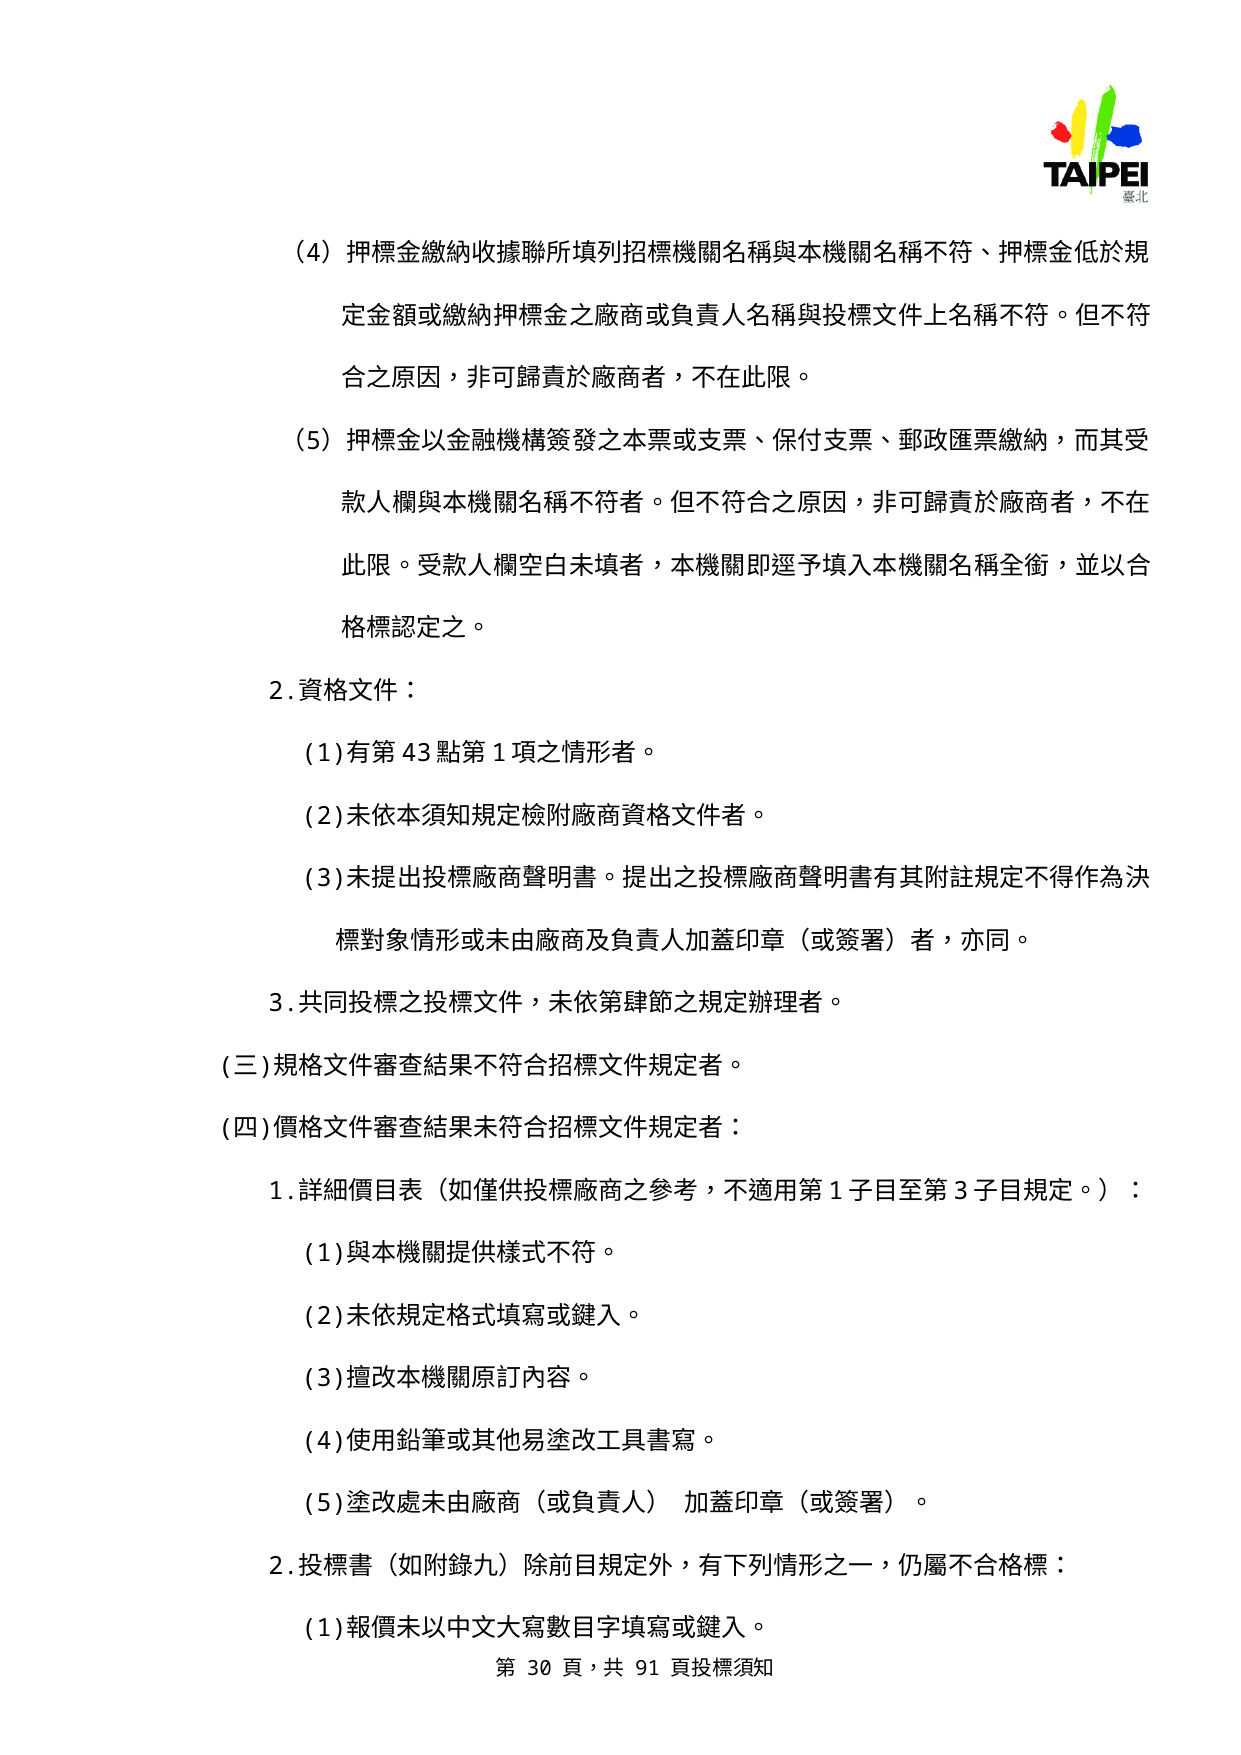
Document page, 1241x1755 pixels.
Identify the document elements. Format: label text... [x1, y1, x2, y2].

text (5)塗改處未由廠商（或負責人） 加蓋印章（或簽署）。 [301, 1459, 1152, 1522]
text (四)價格文件審查結果未符合招標文件規定者： [218, 1084, 1152, 1147]
text (3)擅改本機關原訂內容。 [301, 1334, 1152, 1397]
text (2)未依規定格式填寫或鍵入。 [301, 1272, 1152, 1334]
text 1.詳細價目表（如僅供投標廠商之參考，不適用第1子目至第3子目規定。）： [268, 1147, 1152, 1209]
text (3)未提出投標廠商聲明書。提出之投標廠商聲明書有其附註規定不得作為決標對象情形或未由廠商及負責人加蓋印章（或簽署）者，亦同。 [301, 834, 1152, 959]
text (三)規格文件審查結果不符合招標文件規定者。 [218, 1022, 1152, 1084]
text (1)與本機關提供樣式不符。 [301, 1209, 1152, 1272]
text (2)未依本須知規定檢附廠商資格文件者。 [301, 772, 1152, 834]
text (1)有第43點第1項之情形者。 [301, 709, 1152, 772]
text （4）押標金繳納收據聯所填列招標機關名稱與本機關名稱不符、押標金低於規定金額或繳納押標金之廠商或負責人名稱與投標文件上名稱不符。但不符合之原因，非可歸責於廠商者，不在此限。 [281, 209, 1152, 397]
text 2.投標書（如附錄九）除前目規定外，有下列情形之一，仍屬不合格標： [268, 1522, 1152, 1584]
text (1)報價未以中文大寫數目字填寫或鍵入。 [301, 1584, 1152, 1647]
text （5）押標金以金融機構簽發之本票或支票、保付支票、郵政匯票繳納，而其受款人欄與本機關名稱不符者。但不符合之原因，非可歸責於廠商者，不在此限。受款人欄空白未填者，本機關即逕予填入本機關名稱全銜，並以合格標認定之。 [281, 397, 1152, 647]
text (4)使用鉛筆或其他易塗改工具書寫。 [301, 1397, 1152, 1459]
text 2.資格文件： [268, 647, 1152, 709]
text 3.共同投標之投標文件，未依第肆節之規定辦理者。 [268, 959, 1152, 1022]
